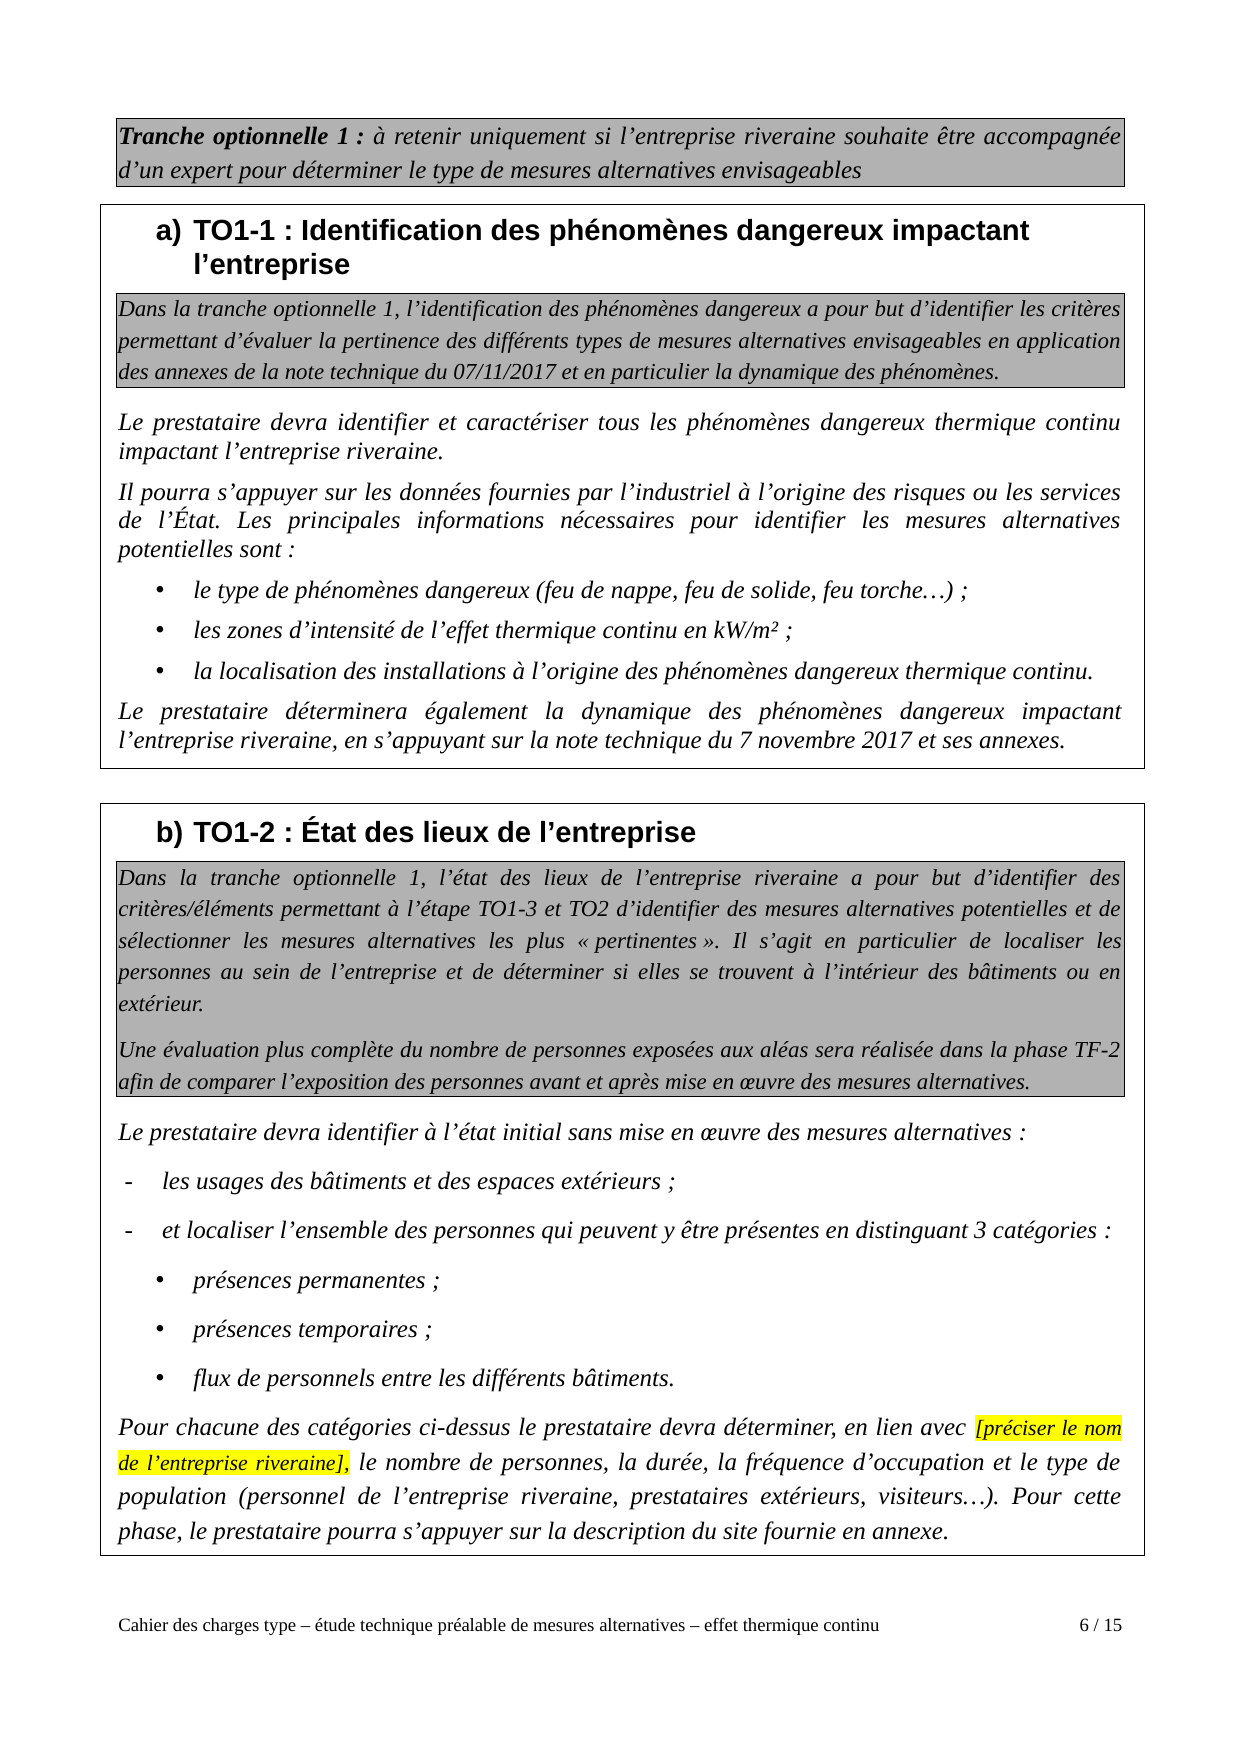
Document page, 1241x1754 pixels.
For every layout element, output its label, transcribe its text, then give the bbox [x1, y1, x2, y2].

list flux de personnels entre les différents bâtiments. [156, 1363, 1122, 1392]
text Il pourra s’appuyer sur les données fournies par l’industriel à l’origine des risques ou les services de l’État. Les principales informations nécessaires pour identifier les mesures alternatives potentielles sont : [118, 477, 1122, 563]
list les usages des bâtiments et des espaces extérieurs ; [124, 1166, 1122, 1195]
text Dans la tranche optionnelle 1, l’état des lieux de l’entreprise riveraine a pour but d’identifier des critères/éléments permettant à l’étape TO1-3 et TO2 d’identifier des mesures alternatives potentielles et de sélectionner les mesures alternatives les plus « pertinentes ». Il s’agit en particulier de localiser les personnes au sein de l’entreprise et de déterminer si elles se trouvent à l’intérieur des bâtiments ou en extérieur. [117, 862, 1124, 1016]
list les zones d’intensité de l’effet thermique continu en kW/m² ; [156, 615, 1122, 644]
text Le prestataire devra identifier à l’état initial sans mise en œuvre des mesures alternatives : [118, 1117, 1122, 1146]
text Tranche optionnelle 1 : à retenir uniquement si l’entreprise riveraine souhaite être accompagnée d’un expert pour déterminer le type de mesures alternatives envisageables [117, 119, 1124, 186]
text Le prestataire devra identifier et caractériser tous les phénomènes dangereux thermique continu impactant l’entreprise riveraine. [118, 407, 1122, 465]
list présences permanentes ; [156, 1265, 1122, 1293]
subtitle TO1-2 : État des lieux de l’entreprise [156, 815, 1122, 849]
text Pour chacune des catégories ci-dessus le prestataire devra déterminer, en lien avec [préciser le nom de l’entreprise riveraine], le nombre de personnes, la durée, la fréquence d’occupation et le type de population (personnel de l’entreprise riveraine, prestataires extérieurs, visiteurs…). Pour cette phase, le prestataire pourra s’appuyer sur la description du site fournie en annexe. [118, 1412, 1122, 1545]
text Une évaluation plus complète du nombre de personnes exposées aux aléas sera réalisée dans la phase TF-2 afin de comparer l’exposition des personnes avant et après mise en œuvre des mesures alternatives. [117, 1034, 1124, 1096]
subtitle TO1-1 : Identification des phénomènes dangereux impactant l’entreprise [156, 213, 1122, 280]
list le type de phénomènes dangereux (feu de nappe, feu de solide, feu torche…) ; [156, 575, 1122, 603]
list présences temporaires ; [156, 1314, 1122, 1343]
list la localisation des installations à l’origine des phénomènes dangereux thermique continu. [156, 656, 1122, 684]
text Dans la tranche optionnelle 1, l’identification des phénomènes dangereux a pour but d’identifier les critères permettant d’évaluer la pertinence des différents types de mesures alternatives envisageables en application des annexes de la note technique du 07/11/2017 et en particulier la dynamique des phénomènes. [117, 294, 1124, 387]
text Le prestataire déterminera également la dynamique des phénomènes dangereux impactant l’entreprise riveraine, en s’appuyant sur la note technique du 7 novembre 2017 et ses annexes. [118, 696, 1122, 754]
list et localiser l’ensemble des personnes qui peuvent y être présentes en distinguant 3 catégories : [124, 1215, 1122, 1244]
